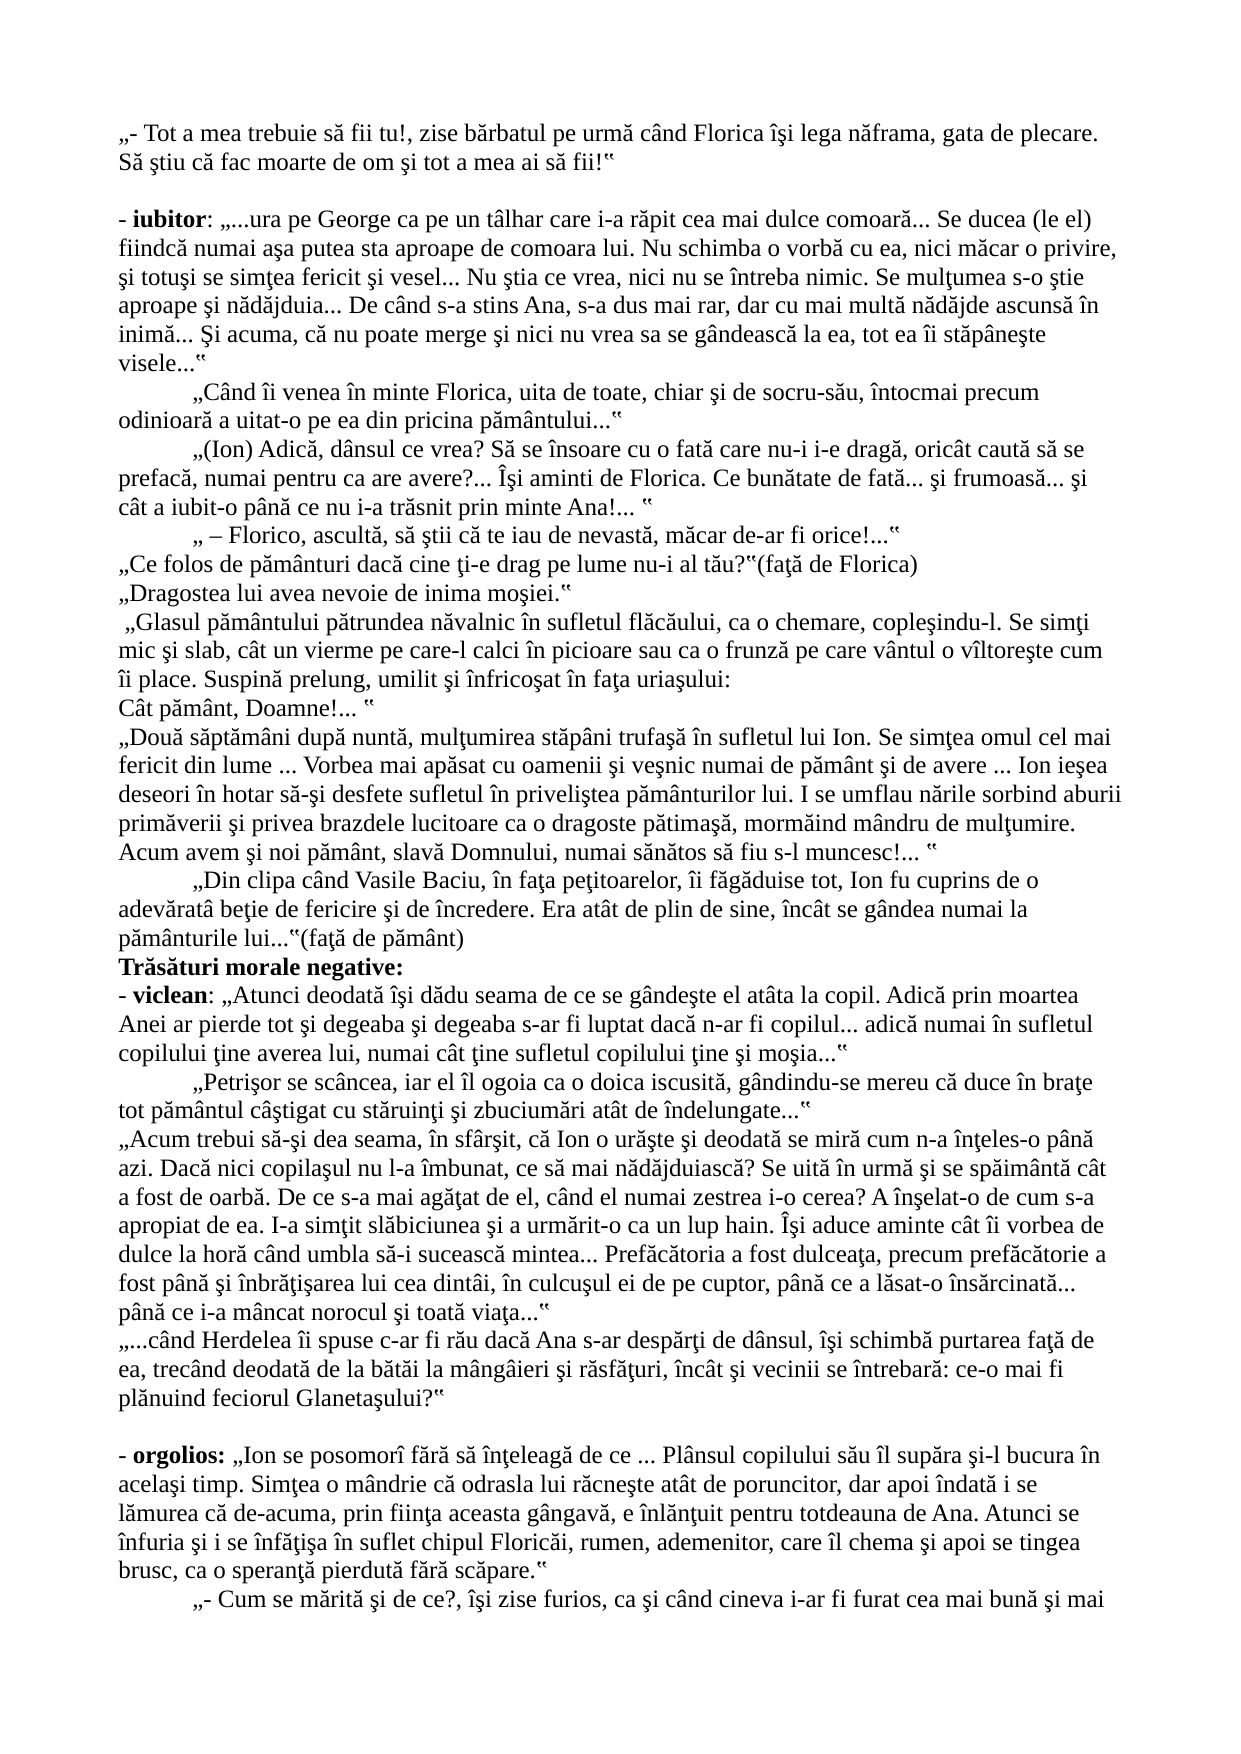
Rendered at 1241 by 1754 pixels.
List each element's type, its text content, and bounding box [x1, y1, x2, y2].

text „ – Florico, ascultă, să ştii că te iau de nevastă, măcar de-ar fi orice!...‟ [118, 521, 1122, 549]
text „(Ion) Adică, dânsul ce vrea? Să se însoare cu o fată care nu-i i-e dragă, oricât caută să se prefacă, numai pentru ca are avere?... Îşi aminti de Florica. Ce bunătate de fată... şi frumoasă... şi cât a iubit-o până ce nu i-a trăsnit prin minte Ana!... ‟ [118, 434, 1122, 521]
text „...când Herdelea îi spuse c-ar fi rău dacă Ana s-ar despărţi de dânsul, îşi schimbă purtarea faţă de ea, trecând deodată de la bătăi la mângâieri şi răsfăţuri, încât şi vecinii se întrebară: ce-o mai fi plănuind feciorul Glanetaşului?‟ [118, 1326, 1122, 1412]
text - viclean: „Atunci deodată îşi dădu seama de ce se gândeşte el atâta la copil. Adică prin moartea Anei ar pierde tot şi degeaba şi degeaba s-ar fi luptat dacă n-ar fi copilul... adică numai în sufletul copilului ţine averea lui, numai cât ţine sufletul copilului ţine şi moşia...‟ [118, 981, 1122, 1067]
text Trăsături morale negative: [118, 952, 1122, 981]
text „Acum trebui să-şi dea seama, în sfârşit, că Ion o urăşte şi deodată se miră cum n-a înţeles-o până azi. Dacă nici copilaşul nu l-a îmbunat, ce să mai nădăjduiască? Se uită în urmă şi se spăimântă cât a fost de oarbă. De ce s-a mai agăţat de el, când el numai zestrea i-o cerea? A înşelat-o de cum s-a apropiat de ea. I-a simţit slăbiciunea şi a urmărit-o ca un lup hain. Îşi aduce aminte cât îi vorbea de dulce la horă când umbla să-i sucească mintea... Prefăcătoria a fost dulceaţa, precum prefăcătorie a fost până şi înbrăţişarea lui cea dintâi, în culcuşul ei de pe cuptor, până ce a lăsat-o însărcinată... până ce i-a mâncat norocul şi toată viaţa...‟ [118, 1124, 1122, 1326]
text „Petrişor se scâncea, iar el îl ogoia ca o doica iscusită, gândindu-se mereu că duce în braţe tot pământul câştigat cu stăruinţi şi zbuciumări atât de îndelungate...‟ [118, 1067, 1122, 1124]
text „- Cum se mărită şi de ce?, îşi zise furios, ca şi când cineva i-ar fi furat cea mai bună şi mai [118, 1584, 1122, 1613]
text „Dragostea lui avea nevoie de inima moşiei.‟ [118, 578, 1122, 607]
text „Glasul pământului pătrundea năvalnic în sufletul flăcăului, ca o chemare, copleşindu-l. Se simţi mic şi slab, cât un vierme pe care-l calci în picioare sau ca o frunză pe care vântul o vîltoreşte cum îi place. Suspină prelung, umilit şi înfricoşat în faţa uriaşului: [118, 607, 1122, 693]
text „Din clipa când Vasile Baciu, în faţa peţitoarelor, îi făgăduise tot, Ion fu cuprins de o adevăratâ beţie de fericire şi de încredere. Era atât de plin de sine, încât se gândea numai la pământurile lui...‟(faţă de pământ) [118, 866, 1122, 952]
text Cât pământ, Doamne!... ‟ [118, 693, 1122, 722]
text „Ce folos de pământuri dacă cine ţi-e drag pe lume nu-i al tău?‟(faţă de Florica) [118, 549, 1122, 578]
text „Când îi venea în minte Florica, uita de toate, chiar şi de socru-său, întocmai precum odinioară a uitat-o pe ea din pricina pământului...‟ [118, 377, 1122, 434]
text - orgolios: „Ion se posomorî fără să înţeleagă de ce ... Plânsul copilului său îl supăra şi-l bucura în acelaşi timp. Simţea o mândrie că odrasla lui răcneşte atât de poruncitor, dar apoi îndată i se lămurea că de-acuma, prin fiinţa aceasta gângavă, e înlănţuit pentru totdeauna de Ana. Atunci se înfuria şi i se înfăţişa în suflet chipul Floricăi, rumen, ademenitor, care îl chema şi apoi se tingea brusc, ca o speranţă pierdută fără scăpare.‟ [118, 1441, 1122, 1584]
text Acum avem şi noi pământ, slavă Domnului, numai sănătos să fiu s-l muncesc!... ‟ [118, 837, 1122, 866]
text - iubitor: „...ura pe George ca pe un tâlhar care i-a răpit cea mai dulce comoară... Se ducea (le el) fiindcă numai aşa putea sta aproape de comoara lui. Nu schimba o vorbă cu ea, nici măcar o privire, şi totuşi se simţea fericit şi vesel... Nu ştia ce vrea, nici nu se întreba nimic. Se mulţumea s-o ştie aproape şi nădăjduia... De când s-a stins Ana, s-a dus mai rar, dar cu mai multă nădăjde ascunsă în inimă... Şi acuma, că nu poate merge şi nici nu vrea sa se gândească la ea, tot ea îi stăpâneşte visele...‟ [118, 204, 1122, 377]
text „- Tot a mea trebuie să fii tu!, zise bărbatul pe urmă când Florica îşi lega năframa, gata de plecare. Să ştiu că fac moarte de om şi tot a mea ai să fii!‟ [118, 118, 1122, 176]
text „Două săptămâni după nuntă, mulţumirea stăpâni trufaşă în sufletul lui Ion. Se simţea omul cel mai fericit din lume ... Vorbea mai apăsat cu oamenii şi veşnic numai de pământ şi de avere ... Ion ieşea deseori în hotar să-şi desfete sufletul în priveliştea pământurilor lui. I se umflau nările sorbind aburii primăverii şi privea brazdele lucitoare ca o dragoste pătimaşă, mormăind mândru de mulţumire. [118, 722, 1122, 837]
